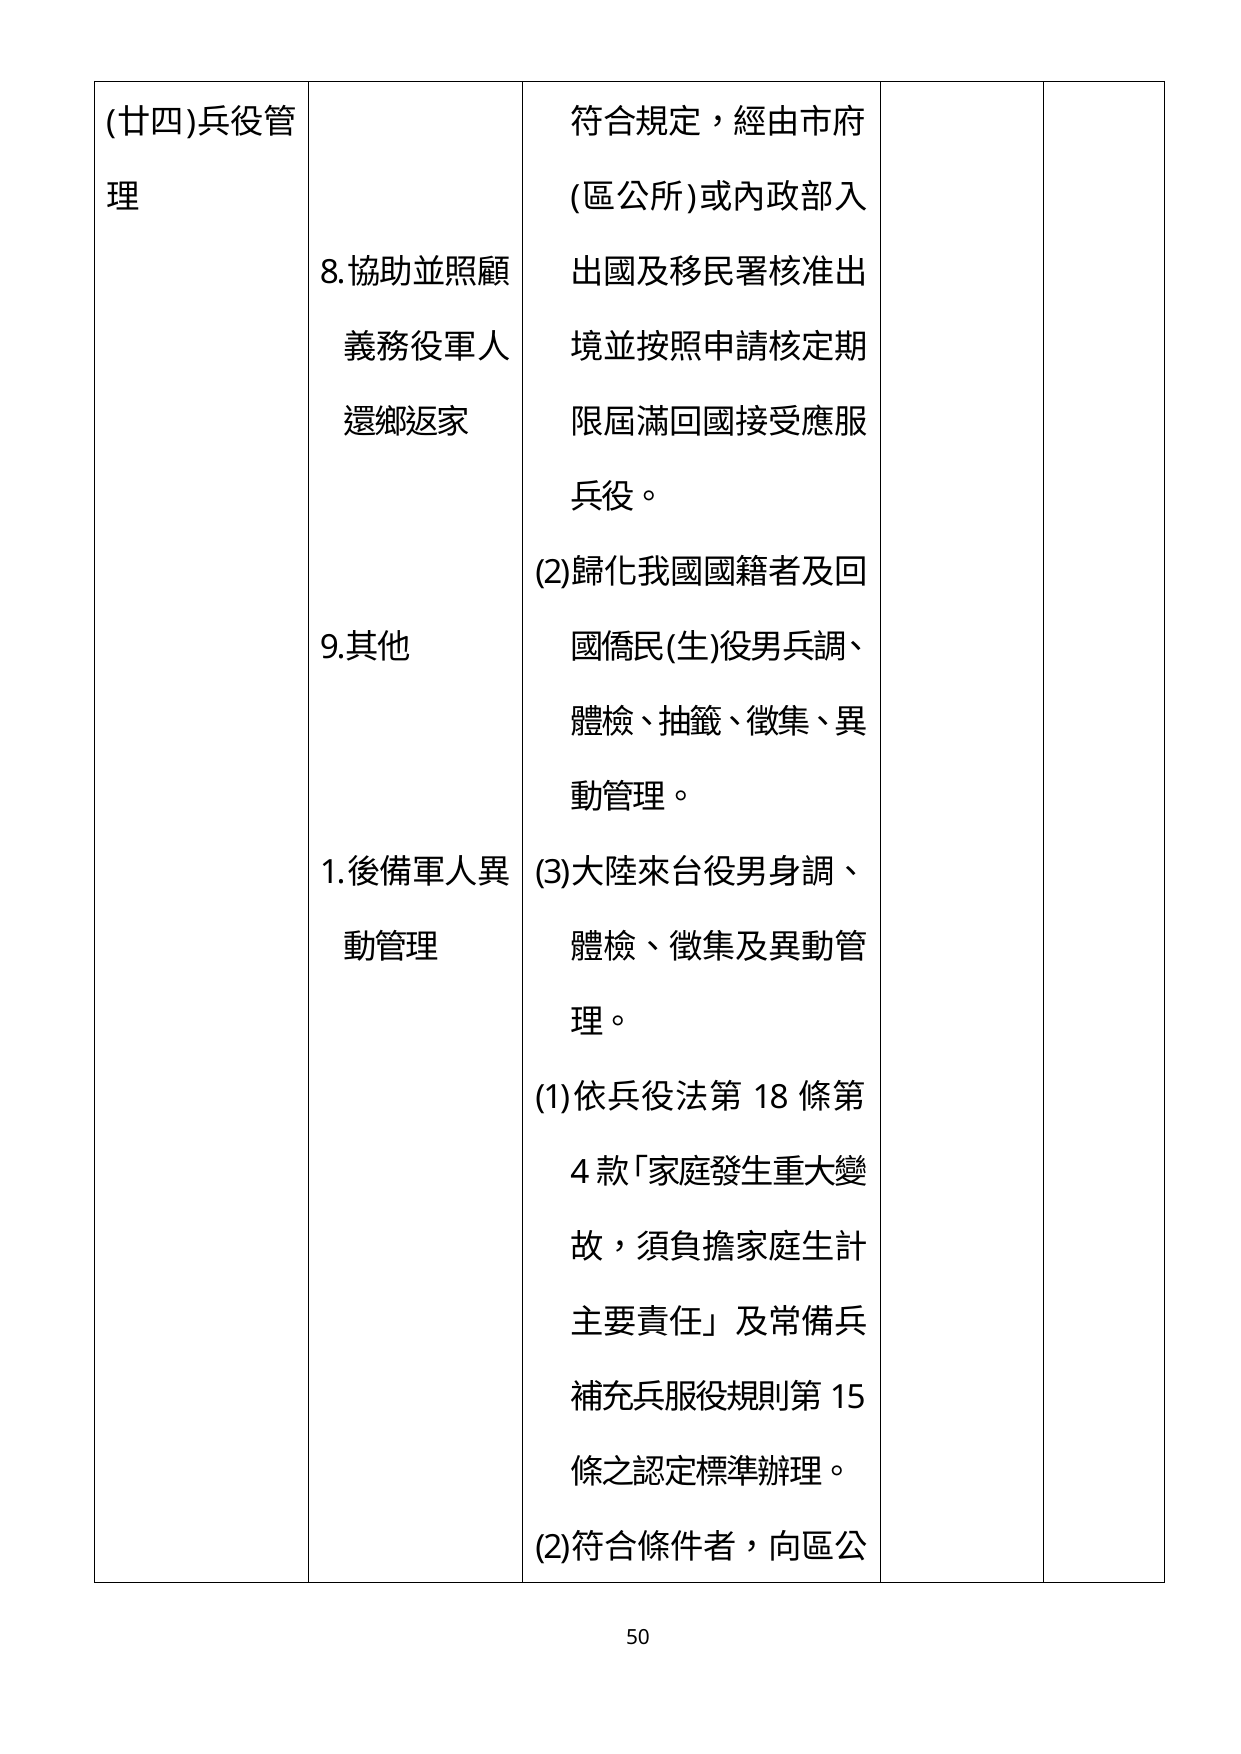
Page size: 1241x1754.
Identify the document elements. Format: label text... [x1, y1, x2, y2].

table_cell (廿四)兵役管理 [95, 82, 308, 1582]
table_cell [1044, 82, 1164, 1582]
table_cell 1.合理管制組織編制有效運用人力，並推動第3階段員額精簡措施 2.行政業務委外 3.貫徹分層負責 4.依限辦理銓審 5.貫徹考試用人 6.推行人事公開 7.健全考核整飭工作紀律 8.加強員工訓練進修提高工作人員素質，增進服務品質。 9.加強出勤管理 10.依照「行政院與所屬中央及地方各機關(構)學校請頒獎章作業注意事項」規定，請頒公務人員功績、楷模、服務獎章，以激勵士氣。 11.依規定辦理退休、撫卹、資遣，並加強退休人員照護。 12.加強辦理員工待遇 13.辦理人事行政資訊系統作業 14.加強人事行政資訊管理 15.推動參與及建議制度 16.落實公務人員終身學習政策 17.性騷擾及性別歧視防治 18.拔擢績優女性促進女性參與決策 19.加強關懷員工身心健康措施。 20.貫徹足額進用身心障礙人員及原住民政策 21.擴大推動及強化運用公務人力資本衡量制度 1.加強處理機要、機密文件業務，達到迅速、確實效果。 2.加強文書管理 3.印信典守 4.加強檔案管理 1.擬定研究發展計畫，提高工作效率。 2.公文查詢、稽催、杜絕公文積壓或延誤。 3.管制業務，確實執行。 4.強化施政計畫作業，落實施政績效。 5.加強行政革新方案，做好為民服務工作，促進區政革新績效。 6.持續推動辦公室自動化作業 7.24小時服務專線「1999．高雄萬事通」 1.政風預防工作 2.貪瀆發掘 3.加強公務機密維護 4.預防危害或破壞事件 5.查處檢舉事項 單位預算之 籌編 2.預算分配 預算執行，發揮 會計管理功能 辦理各項統計業務，發揮統計支援決策功能 核定各里辦 公處工作計畫 2.召開里業務會報及里長座談會 3.規劃調整里鄰行政區域 4.資深里鄰長獎勵及特優里鄰長表揚 1.加強里幹事服勤 2.舉行里幹事工作會報 1.辦理鄰長講習 2.辦理鄰長參訪各項建設活動 3.里鄰長喪葬補助費 4.鄰長交通費 5.義務職辦公補助費 6.里鄰長健康保險 1.每年度召開一次 2.督促各里充分準備鼓勵出席並開好里民大會 發揚倫理道德，培養互助互愛美德，防止犯罪，以建立安祥和諧社會。 1.維護市容整潔促進美化環境以增進市民生活品質 2.查報有牌廢棄車輛 1.婚喪喜慶節約 2.端正禮俗宣導 1.排除糾紛，疏減訟源，增進社會和諧。 2.法律服務 1.辦理寺廟、教會(堂)登記之申請。 2.加強寺廟、教會(堂)管理與輔導 3.建立神壇資料 4.輔導寺廟、教會(堂)興辦公益慈善活動。 祭祀公業之清查 配合推行義務教育、普及國民教育。 1.舉辦各項藝文活動端正社會風氣，提升市民生活品質。 2.舉辦文化講座 1.辦理家鼠、蟑螂防除毒餌成效。 2.加強協助推動垃圾分類 3.加強輔檢住戶清除登革熱病媒蚊孳生源工作 4.推行消除髒亂 5.協助清潔隊加強清理水溝及垃圾，並配合市容查報工作。 6.加強公廁維護管理 7.環境衛生宣導 8.管制廢棄物流向 1.配合辦理防疫保健、食品安全及全民衛教宣導 2.登革熱防治暨宣導 3.有效預防流感感染 4.結核病防治宣導 5.愛滋病防治宣導 6.社區健康營造 7.社區長期照顧服務 8.老人免費裝假牙服務 9.辦理「自殺防治守門人訓練」 10.高風險通報 11.戒毒成功專線宣導 1.加強民防團 隊員編組管理 2.民防團隊常年訓練 3.執行上級交 辦之民防演習 4.空襲災民收容救濟 5.人力、物力調查及徵購洽借。 充實年度各項動員整備工作，以強化全民國防理念。 1.防災宣導 2.辦理災害防救措施 加強區內文化資產保存及維護 1.兵要調查 2.國民兵役籍管理 替代役備役役男役籍管理 1.役男兵籍調查 2.役男徵兵檢查 3.役男抽籤 4.役男徵集 5.役男服替代役申請 6.預(士)官徵訓 7.免役禁役緩徵 8.常備役體位因家庭因素及替代役體位服補充兵役 9.役男出境 10.常備兵家庭發生變故，申請提前退伍。 11.替代役役男提前退役 12.其他 1.軍人及其家屬 2.家屬生活扶助 3.列報家屬各項補助 4.留守業務 5.兵員徵召輸送 6.兵役宣傳 7.便民服務 8.協助並照顧義務役軍人還鄉返家 9.其他 1.後備軍人異動管理 2.後備軍人退伍歸鄉報到 3.後備軍人資料清查 4.後備軍人各種召集 5.後備軍人緩召 6.後備軍人轉免役體檢 7.後備軍人就 業輔導及職訓 8.其他 辦理投開票所工作人員訓儲講習 改善原住民生活，輔導原住民就業。 1.促進民眾與政府觀念一致以利市政建設推展 2.落實里、社區兒童及少年保護、家庭暴力及性侵害等高風險家庭之查報與防治宣導 1.辦理重陽節敬老系列活動 2.辦理老人及 身心障礙者乘車、船、捷運優惠記名卡。 3.辦理老人全民健保自付額減免 4.辦理老人營養餐食服務 5.加強推展老人社區化照顧服務 6.經營管理維護老人活動場所 7.辦理模範老人及敬老楷模表揚 8.辦理中低收入老人特別照顧津貼 9.辦理低收入戶子女免費收托 10.受理孤苦無依老人及孤兒申請安養 11.確保身心障礙者福利 12.辦理身心障礙者創業貸款 13.身心障礙者異動管理 14.辦理低收入戶子女乘車、船優惠記名卡。 15.核發單親家庭子女生活補助證明書 16.辦理特殊境遇家庭扶助 17.辦理國民年金事宜 18.原住民購屋及整修住宅補助 19.原住民綜合發展基金業務 1.低收入戶家庭生活補助及春節慰問金之發放 2.民眾急難救助 3.「馬上關懷」急難救助 4.中低收入戶子女生活補助 5.低收入戶核定及照顧 6.低收入戶異動管理 7.低收入戶證明書、中低收入戶老人及身心障礙者證明書核發。 8.中低收入戶 老人異動管理 9.中低收入老人生活津貼發放 10.經濟弱勢市民醫療補助 11.各界慈善樂捐款物之協辦 12.身心障礙者聯誼活動之協辦 13. 中低收入戶子女生活補助 14.低收入戶老人公費養護 15.低收入戶健康保險 16.經濟弱勢市民重傷病住院看護費補助 17.單親家庭子女生活教育補助 18.辦理身心障礙者生活補助費發放 19.父母未就業家庭育兒津貼 1.災民救助 2.災害防救災整備工作 1.各種慶典活動協助推動 2.辦理好人好事代表模範父母親及各種代表之選拔 3.重陽節致贈 壽星禮金之活動 4.敬老活動工作之推行 配合推展全民運動，增進市民身心健康。 1.推展社區公共設施建設 2.推展社區生產福利建設 3.推展社區精神倫理建設 4.加強推行本區社區發展工作 6.社區健康營造 7.社區長期照顧服務 推動區內婦女權益、增進性別平等、促進婦女參與社區公共事務。 推動本區綠美 化公共休閒空 間 加強老人福利服務。 1.財產登記 2.財產增置 3.財產經營 4.財產養護 5.財產減損 6.車輛管理使用 7.車輛保養及修理 8.職工管理 9.辦公廳舍管理 10.宿舍管理 11.區內各項建設 12.物品採購 13.驗收保管 14.登記與報廢 15.工程招標 16.財產變賣之辦理 依照財產管理辦法規定辦理。 依照規定辦理，以達到隨收隨解之目標。 推行公制度量衡制度 協辦稅務事宜 協助整頓攤販 1.賡續執行基層建設小型工程 2.6公尺以下巷、弄、路面、暨成道路及排水溝維護工作之查報及協調。 3.管制基層建設小型工程發包工作，使工作按進度進行。 辦理工廠營運調查及校正 1.有關街、路、巷、弄建議裝設路燈案件轉報。 2.路燈之維修轉報 3.行道樹、鄰里公園人行道紅磚。 區內公園及綠地建議綠化之案件轉報 保障消費者權益，建立良好商業規範 水利行政之處理及水利事業之興辦 回饋金業務 1.開具確無農舍證明 2.輔導稻田轉作休耕. 1.負責珍貴樹木提報 2.宗教團體及轄區內其他珍貴樹木之保護事項 1.全民造林計畫 2.超限利用處理計畫 3.原住民保留地集水區 保護林帶禁伐補償計畫 4.山林守護計畫負責協助市政府會同勘查超限利用地 1.原住民保留地土地設定 2.原住民保 留地土地所 有權移轉 3.補辦增劃 編原住民保留地計畫 4.非原住民申請相關事項 1.公、民營企業或非原住民申請承租開發礦業、土石、觀光遊憩及農產品集貨場倉儲設施之興建等承租 2.綜合觀光業務推行及景點維護輔導本區民宿業務 3.輔導觀光產業 1.廳舍修繕維護 2.充實本所資訊設備 1.天然災害搶修。 2.部落聚會所之興（修）建、養護及充實內部設備。 3.部落聯外道路、橋樑(含吊橋)及簡易自來水設施之維修養護。 4.部落巷道、排水溝、路燈、水電與其他攸關民生小型工程之興設及改善。 [309, 82, 522, 1582]
table_cell 配合政府員額精簡政策，賡續執行員額精簡目標。 依「行政院及所屬各機關推動業務委託民間辦理實施要點」及本府年度委外實施計畫規劃辦理委外。 依「本府所屬機關分層負責實施要點」規定，審酌各項公務性質及權責輕重，依劃分層次詳加檢討，分層負責權責劃分、務求細密明確。 依照法定時限辦理銓審。 職務出缺，除由現職人員升補外，均申請分發考試及格人員或依業務需要商調他機關現職人員。 現職人員陞遷依照公務人員陞遷法與施行細則辦理陞補。 (1)加強平時考核要求各課室主管對同仁工作勤惰、品德生活，列舉優劣事蹟記載於平時成績考核記錄表，以作為年終考績之依據。 (2)對平時工作積極、業績優異或品德操守良好，有具體事蹟之人員予以激勵表揚。 (1)激勵員工參加本府人發中心訓練，以加強「為民服務」新觀念，提高工作效率。 (2)鼓勵人員參加空中大 學與行專或各大學之學 士、碩士在職專班進修。 (3)聘請著名之法律、心理健康、學者或英文名師蒞所進行專題演講，以增進同仁基本法學常識及如何促進身心健康與如何強化公務人員之英語能力。 對於員工每日上下班之刷卡及公出、外勤嚴予管制，每月並不定期查勤2次以上。 凡公務人員有特殊功績、勞績或優良事蹟，依規定專案請頒功績、楷模獎章外，服務成績優良者，於退休(職)、資遣、辭職或死亡時，任職滿40年者，請頒特等服務獎章；任職滿30年者，請頒一等服務獎章；任職滿20年者，請頒二等服務獎章；任職滿10年者請頒三等服務獎章。 (1)依據公務人員退休法之規定，逐年檢討列冊實施。 (2)繼續辦理退休人員三節慰問，並邀請退休人員參加各項團體活動。 (3)確實建立退休人員名 冊、支領月退休人員名冊，以加強照護退休人員。 辦理員工待遇、其他給與各項補助。 依規定辦理各項人事資料之建置及更新。 賡續建立或更新機關與個人資料，按時填送各項表報。 加強實施員工參與及建議制度，以提升行政效率。 要求員工1年至少要有40小時終身學習之護照認證登記(按季催促)。 利用集會及文宣等各種傳遞訊息方式，加強宣導性騷擾、性別歧視防治觀念及申訴管道，並利用各項訓練講習課程中，適當規劃性別平權及性騷擾防制相關課程。 積極拔擢績優女性同仁， 並依限填報相關資料參加 推動性別主流化木棉獎及 特別獎評選。 (1)推動職員參加健 康檢查措施並予健檢補助。 (2)辦理員工心理輔導研習、員工協助方案。 依規定繼續貫徹足額進用身心障礙人員。另本所依規定需進用原住民。 依行政院規劃設計之公務人力資本衡量制度，辦理問卷調查，並統計分析，以作為人事管理之重要參考。 (1)蒐集輿論反映資料，專人慎重處理，以達行政效率。 (2)機密案件依照規定辦理，以確保文書作業安全。 切實依照「高雄市政府文書處理實施要點」及有關法令規定，辦理公文收發、繕校工作。 依照「印信條例」及有關法令規定管理與使用印信。 設置專人，依照「高雄市政府文書處理實施要點」及有關法令規定辦理，使文卷案案可稽，並加強作業效率，提昇管理與應用功能。 (1)協助各課室提出研究發展計畫以助益區政革新。 (2)依照研究單位或個人所提研究計畫呈報市府敘獎。 (1)切實執行稽催工作，掌握公文處理流程。 (2)加強實施市府訂定之 「人民陳請案件作業流程處理期限」，以提高時效。 (1)上級交辦及重要業務列入追蹤管理。 (2)有關業務之協調與連繫。 (1)研擬下年度施政計畫先期作業，函報民政局審核後報府審議。 (2)擬訂下年度施政計畫草案報府審查並轉送市議會核備。 (1)賡續本所辦理為民服務平時考核工作。 (2)繼續實施「表揚績優地方人士實施要點」鼓勵提倡熱心公益者。 (3)與人民有關業務做到單一窗口櫃台化，達到一 貫作業要求。 (4)規劃辦理以電話及通訊處理申請案件及簡化各項申請書表及其流程，以達到便民目的。 (5)舉辦為民服務工作人員講習及分組研討以提高素質。 (6)提供民眾便捷的各種意見反映管道。 (7)撰擬每年度為民服務工作績效報告。 (1)配合市府資訊中心戶役政電腦連線，持續推動辦公室自動化，並加強培訓區政資訊人員備用。 (2)反映意見均納入民意資訊系統，俾便瞭解處理情形。 (3)申請資訊設備，推動辦公室自動化。 隨時上線受理、通報、處理、回覆服務。 (1)選定易滋弊端業務項目辦理業務稽核，先期發掘業務缺失並提出改進措施。 (2)透過各種會辦案件或召開政風座談會及執行專案訪查，研提業務興革建議，提昇機關廉能形象。 (3)檢討本所「無效率不便民」之行政規章，並透過廉政會報及主管會報適時修正，以提昇行政效率及消弭貪瀆成因。 (1)主動發掘員工廉能事蹟，簽報首長公開表揚或獎勵，樹立公務員優良典範。 (2)受理公職人員財產申報，並於次年辦理實質審查作業，另受理民眾查閱申請。 (3)主動配合業務單位活動加強辦理反貪、反詐騙及消費者保護等宣導作為。 (4)彙集本所採購資訊，釐析異常案件，實施重點稽核，防制弊端發生，提升施政品質。 (1)加強公務機密維護宣導工作。 (2)實施定期與不定期機密維護檢查，發現缺失立即簽請改進。 (3)針對重要行政會議及採購底價等易滋洩密事項或有關國家安全、國家利益事項，協調策訂嚴密專案保密措施，杜絕洩密情事。 (4)辦理專案資訊機密維護檢查，配合資安演練，機先消弭資安事件，有效確保機關資訊安全。 依照本所環境特性研修訂「預防危害或破壞事件實施計畫」乙種，並結合行政力量確實執行。 實施定期與不定期預防措施安全狀況檢查，發現缺失立即簽請改善。 依據本所門禁管理安全措施確實辦理並配合保全公司，加強巡邏查察，以確保機關安全。 春安、十月慶典或專案期間召開安全維護會報，以落實安全維護功能。 依據「市府處理民眾來府陳情案件聯繫作業注意事項」規定，協調主管單位妥處民眾集體陳情案件，加強重大偶突發或危安事故之預警資料蒐報，並於事件發生1小時內，通報上級機關。 蒐集違反國家安全法第2條之1情事及有關危害國家安全及影響國家利益之資料，提供調查機關處理。 加強查察員工品德生活違常、行政缺失等情事，審慎研析案情，以發掘貪瀆不法。 對易滋弊端之業務，如採購案件，積極發掘，查處貪瀆不法案件。 依據行政院頒「獎勵保護檢舉貪污瀆職辦法」，受理各類檢舉案件，並依法審慎處理。 依高雄市地方總預算編製作業手冊及有關規定，就各業務單位工作所需，依規定範圍核實編製年度歲入、出預算。 預算完成法定程序後，參照各業務單位年度工作進度，編製預算分配表陳報市府核定後付諸實施，並切實監督執行。 （1）經費動支核簽應與預算編列用途相符;預算執行應與計畫進度相合，如有落後，促請業務單位注意檢討改進。 （2）採購計畫應依政府採購法及相關子法規定程序辦理。 （3）健全財務秩序，加強財務內控，除嚴格審核各項收支憑證外，不定期實施現金、票據與證券查核等。 （4）依據帳籍按月編製會計報告;上半年編製半年結算報告，按年編製單位決算。 （5）各項支付案件依法審核，除採購卡給付項目外，儘速隨到隨辦，儘速完成支付手續，一般以不超過五天為限。 （1）辦理各類公務統計報表之審核與管理。 （2）配合及協調辦理各項統計調查工作。 （3）兼（協）辦統計調查人員之遴選與聯繫。 本區現有里數8里，要求各里辦公處擬訂年度工作計畫報區公所審核，並注意其執行績效，適時加以考核。 每3～4個月召開1次里業務聯繫會報，除里長、里幹事、本所各課室主管參加外，並邀請區內有關機關主管人員參加，報告業務狀況、檢討改進里行政工作之推行及彙集建議案作妥切之處理。 依據「高雄市區里區域調 整暨鄰編組自治條例」之規定，隨時調整鄰之編組，以健全基層組織。 (1)資深里鄰長服務滿10 年且無不良事蹟者選拔之，其繼續服務者，每滿5年表揚1次。除里長部份轉報市政府核獎外，鄰長部分由區公所頒發獎狀及獎品。 (2)特優里鄰長就現任且 無不良事蹟者，依規定 程序及名額提經區務會 議通過後報請市政府頒 獎表揚。 (1)依據高雄市政府民政 局86年11月13日高市府民四字第6170號函修正通過「高雄市里幹事服勤要點」辦理。 (2)規定里幹事上午集中在本所辦公、下午至里辦公處簽到辦公。 (3)訪問目的為瞭解里民一般狀況，發現困難問題主動為其服務。 (4)適時整理戶長資料之異動，並將訪問結果登記在戶長資料卡。 (5)為強化里幹事之服勤，由民政課長及督導考核小組分定期與不定期方式赴里督導，並填訪查表送區長核閱，區長並作重點督導。 每週星期四上午10時30分舉行里幹事工作會報，由各課室主管，提示工作事項，著重工作檢討、疑難問題之解決，並作成紀錄送區長核閱。 擬訂鄰長講習計畫，以溝通作法，促進政令之推行，本區鄰長共39人，限於場地分批辦理鄰長講習。 (1)擬訂鄰長參訪各項建設活動計畫及參加注意事項。 (2)調查參加參訪各項建設活動人數。 (3)依照計畫分梯次執行。 里鄰長於任期內死亡者，發給1次喪葬補助暨遺族慰問金，其標準如下： (1)里長：2萬元。 (2)鄰長：1萬5仟元。 每位鄰長每人每月2,000元交通費。 每位里鄰長每人每月240元。 依據全民健康保險暨相關規定辦理。 依規定編排開會日程表，做好會前準備工作並督促如期召開。 (1)印發里民大會(基層建設座談會)通知單，提案事項公告挨戶通知公民出席參加。 (2)督促里辦公處編印開會資料。 (3)彙集並印發政令宣導資料。 (4)函請機關學校團體派員列席里民大會。 (5)區長、主任秘書與各課室主管列席各里里民大會(基層建設座談會)，並考核開會情形。 (6)督促會後紀錄簿之整理與建議案之陳報，建議案列入追蹤管制。 (7)召開工作檢討會，針對工作缺失檢討改進。 (1)督導並運用各里、鄰組織，加強基金之募集及教育宣導工作。 (2)配合治安單位，協助維護社會安全，防止犯罪。 (3)舉辦敦親睦鄰活動，加強鄰里互助。 (1)要求里幹事鼓勵並宣導轄內市民自動自發(反映)改善市容。 (2)依據「高雄市政府改善市容查(通)報實施要點」辦理，對改善市容案件儘速填寫查(通)報，逕送業務有關機關辦理，並轉報市府處理。 在轄區內如有發現廢棄車輛，要求各里幹事及時查報並函轉警察單位辦理。 (1)發動改善民俗實踐會 委員勸導民眾實踐節約。 (2)勸導市民參加集團「婚 禮」力求節約，不舖張。 利用各種集會(里民大會及寺廟基層會議)時宣導。 (1)利用里民大會，廣予宣導調解功能。 (2)及時召開調解委員會議調解糾紛。 約聘律師免費受理法律諮詢服務。 不定期清查、訪視轄區內未登記之寺廟、教會(堂)，積極輔導辦理登記。 (1)加強財務稽核。 (2)輔導健全組織。 (3)掌握動態，出席各項會議。 (4)加強溝通互動、協助解決各項疑難問題。 加強寺廟神壇查察，輔導正常宗教活動，推行端正禮俗，嚴防神棍斂財或傳播邪教等不法行為。 輔導節約祭典費用，興辦公益慈善活動，以彰顯宗教慈悲濟世、教化社會、造福人群之精神。 (1)輔導祭祀公業土地派下提出祭祀公業土地登記。 (2)核發祭祀公業派下員證明。 （1)定期召開「強迫入學委員會」，執行強迫入學條例施行細則有關規定事項，並隨時追蹤中輟通報學生，執行強迫入學規定。 (2)適時調查區內學齡兒童，確實審核戶籍資料，並依學區劃分填送入學通知單。 (3)協助通知身心障礙學童報名特教班，接受特殊教育服務，若手冊將到期，協助速至區公所更換，以保障特殊學生之權益。 (4)配合各校輔導休學或自動離校之學生，繼續完成9年國民教育。 (5)追蹤經安置特教班未入學之身心障礙學生。 (1)加強配合推行莊敬自強端正禮俗宣導。 (2)適時配合舉辦各種社教及家庭教育活動。 (3)利用各種集會適時予以精神教育，並宣導「家庭教育」及「交通安全教育」等。 (4)洽請教會、社團及寺廟 舉辦有意義的文教活動。 (5)舉辦族語演講比賽及書法、畫畫比賽。 (6)廣設終身學習場所，推動終身學習活動。 (7)加強宣導守法觀念，鼓勵社區自主精神意識，以塑造優質環境，培養居民認同感。 敦聘學者專家舉行文化講座加強民眾文化素質之提升。 (1)依據高雄市滅蟑工作計畫及進度，全面展開滅蟑工作，加強宣導及滅蟑毒餌分發各家戶。 (2)滅鼠、滅蟑週前召開籌備會將毒餌分發運送各里辦公處，由里鄰長、里幹事挨戶配達，滅鼠週內派員督導考核。 (3)毒餌分送本區轄內各住戶配合統一施放。 (1)配合環保局推動垃圾分類，資源及廚餘回收活動宣導。 (2)宣導廢油及廚餘不得傾倒排水系統，應適當收集後交環保局環保車處理。 督促輔導檢查小組加強各里住家室內外登革熱病媒蚊孳生源清除工作。 編成聯合執行小組執行工作： (1)要求住戶(商店公司行號)維護自家四週兩公尺以內環境之清潔，責成各里執行小組切實勸導取締。 (2)空地廢棄物清運後，責成地主圍籬以防傾倒廢棄物。 (3)調查髒亂死角並維護已清除之地點。 (4)協調空地業主圍籬。 (1)協助清潔隊對全區垃圾清運及水溝清疏。 (2)要求各里密切配合。 對於區內權管之公廁，每週督導檢查。 利用各種集會及辦理文化講座宣導： (1)餐飲業者應裝設油煙污染防制設備，維護鄰近住家環境衛生。 (2)配合中元普渡紙錢集 中焚燒活動，減少空氣污染。 (3)於各種集會及辦理文 化講座時加強宣導；使用滿三年以上之機車，每年應於行照發照月份前一月至次月共三個月間，實施排氣定期檢驗乙次，逾期未定檢，將處新台幣2000元罰款，並禁止換發行照。 本所招標辦理之住家屋後溝清濬消毒等各項工作所產生之廢棄物，依法委託公民營廢棄物清除處理機構清除處理，或向清潔隊申請代運，並管制該廢棄物之流向。 （1）協助醫療衛生單位推行醫療保健及公共衛生工作。 （2）鼓勵市民按時接受各項疫苗接種。 （3）利用行政系統、里民大會協助推行食品安全等各項衛生教育工作。 （1）每月定期召開登革熱區級防疫指揮中心會議，建立跨單位合作機制。 （2）宣導各里成立里滅蚊志工隊。 （3）規劃辦理里鄰長登革熱研習會及社區民眾登革熱衛教宣導。 （4）請各轄區里幹事查報轄區內破損空屋函報各權管單位。 （5）病媒蚊調查布氏指數三級以上里段，於3-7日內動員清除孳生源工作（落實三級大掃除、四級大掃蕩）。 （6）根本處理轄區內積水地下室、破損空屋、髒亂空地、廢輪胎廠、回收場、陽性水溝、大型隱藏性孳生源。 （1）於流感大流行時，執行轄區臨時集中收治隔離場所防治措施。 （2）利用各種集會宣導流感防治措施。 （3）辦理流感種子教師與防疫志工之組隊培訓。 （4）協助宣導市民接種流感疫苗。 （1）配合公所活動或鄰里長集會，宣導結核病防治及七分篩檢表。 （2）協助經濟弱勢者X光巡檢活動。 （1）提供預防感染愛滋病的方法等衛教資訊。 （2）鼓勵市民利用轄區衛生所資源，接受愛滋病毒篩檢。 協助推動社區健康營造。 （1）協助發掘及通報社區有長期照顧需求個案。 （2）結合社區資源宣導長期照顧服務。 （1）強化轄區內里長、里幹事推動「老人免費裝假牙」人員在職教育訓練，內容包括假牙申請方式、補助年齡及對象、假牙補助類別及補助經費。 （2）結合社區資源宣導「老人免費裝假牙」之老人社會福利政策。 （1）配合衛生單位針對所轄里長、里幹事辦理自殺防治守門人訓練，落實守門人功能，訓練成果累計達轄區里數80%以上。 （2）利用行政系統、里民大會協助推動安心專線：「0800788995」。 落實社區內自殺高風險個案的發掘、關懷、轉介及通報。 協助宣導24小時不打烊免付費戒毒成功專線「0800-770-885 請請你、幫幫我」。 (1)依據內政部國防部函頒「民防團隊編訓服勤實施規定」辦理。 (2)本區民防團、分團經常檢討。 依上級規定辦理。 遵照上級所頒演習計畫及 規定辦理。 設立「空襲災害收容救濟站及分站」。 調查戰時可動員人力、物力，隨時掌握動員及徵購徵用。 (1)依據市府年度動員分類執行計畫策訂本區動員執行計畫。 (2)辦理動員之協調、訓練與演習工作。 (1)依轄區特性舉行防火 防災(防颱、防震)宣導 。 (2)印製相關防火宣導資 料、標語實施里鄰宣導。 (3)利用里民大會及鄰長 會議宣導居家防火、用電安全等防災宣導。 (4)輔導市民自行購置維 護滅火器等消防器材及裝設照明及監視錄影設備。 （1)依據「高雄市地區災 害防救計畫」及災害防救法相關規定辦理。 (2)配合「市級災害應變中 心」之成立，於內部成立「緊急應變小組」，執行「災害應變中心」交 付之各項災害防救任務。 (3)執行災情查報任務，並 將災情彙整定時回報「災害應變中心」。 (4)整合災害防救相關業 務，並由專人辦理。 （1）古蹟提報。歷史建築 提報。 （2）協助維護文化資產。 依據軍方需求，收集最新各種資料及實地調查正確獲得資料，提供軍方需求資料。 依兵役法修正施行前補充兵及國民兵管理運用辦法：國民兵依其原有身分列管、辦理國民兵身分證明書申請、換（補）發及異動，除、禁役等作業。國民兵以鄰、里完成編組，戰時及非常事變時，依令接受勤務編組及召集服勤。 依替代役備役役男管理作 業規定辦理：辦理退（停）役編組、異動、轉免、回、除禁役等作業。每年辦理役籍資料清查作業，以防脫、漏管理。平、戰時及非常事變時，接受勤務編組及召集服勤。 (1)每年1至4月前辦理兵籍調查。 (2)建立役男電腦資料檔並列印及齡名冊。 (3)執行申報登記及註記存檔。 兵籍調查完畢後，凡徵兵及齡男子未在學無緩徵原因，填發徵兵檢查通知書個別通知役男依指定日期、地點前往接受徵兵檢查，在學之大專役男，待其畢業前3個月辦理徵兵檢查；並配合兵役局徵兵檢查實施計劃彈性處理。 經徵兵檢查，判定常備役體位者(或替代役體位者)列入參加軍種兵科及徵集順序抽籤，並編造抽籤名冊及徵兵處理籤號名冊。 依照市府配賦梯次名額造送應徵名冊，填發徵集令，整理兵籍資料造送交接名冊派員護送引導入營。 (1)依據役男申請服替代役辦法規定：役男經徵兵檢查為常備役體位者，並符合專長、一般資格或特殊條件及限制條件者，得申請之。 (2)由役男或其代理人於內政部公告申請期間，檢具有關證明文件，向戶籍所在地區公所提出。 (3)經受理後，依規定陳報市府兵役處或內政部役政署核處。 (4)申請人數在核定員額內時，逕予核定；逾核定員額時，以抽籤決定之。 (5)配合年度役男徵兵檢查同時辦理。 (1)經徵兵檢查判定為常備役體位考選預(士)官甄試合格錄取者兵籍資料整理登記並依據國防部需要，由其製發入營通知書，寄達錄取考生，通知自行報到入營。 (2)整建兵籍資料及繕造 交接名冊送達施訓單位。 依兵役法規定，凡判定免役體位者核發免役證明，判刑5年或實際執行合計滿3年以上核定禁役，高中以上學校在校學生或犯有期徒刑以上之罪在追訴中或執行中者核定緩徵。 (1)凡合於是項辦法各款 規定者，填具審核表，檢附戶籍謄本有關證件。 (2)調查審核。 (3)造送補充兵處理名冊。 (4)經核准者，徵集為補充兵役。 (1)依役男出境處理辦法規定：役男申請出境符合規定，經由市府(區公所)或內政部入出國及移民署核准出境並按照申請核定期限屆滿回國接受應服兵役。 (2)歸化我國國籍者及回國僑民(生)役男兵調、體檢、抽籤、徵集、異動管理。 (3)大陸來台役男身調、體檢、徵集及異動管理。 (1)依兵役法第18條第4款「家庭發生重大變故，須負擔家庭生計主要責任」及常備兵補充兵服役規則第15條之認定標準辦理。 (2)符合條件者，向區公所提出申請，經市府複查後，逕報所隸總司令部審核，並核定退伍生效日期。 (1)依替代役役男提前退役辦法第2條規定情形辦理。 (2)符合條件者，向區公所提出申請，經市府複審並陳報內政部核定。 (1)平時掌握異動管理。 (2)兵籍資料整理齊全。 (3)事故處理必須辦理迅速配合徵集處理正確要求。 (4)依照本市戶役政業務資訊化，推動有關業務事項。 現役軍人家屬異動連繫及維護權益並管理。 (1)役男入營後15日內，調查家屬家況並初審不能維持生活扶助等級。 (2)繕造一次安家費及三節生活扶助金名冊，委託郵局匯款至家屬帳戶。 (1)年分三節，均於節前派員按戶實施複查，並辦理等級異動或註銷。訪問中發現家屬特殊災害貧困，並呈報發給急難慰問金。 (2)家屬生育喪葬補助，隨時受理24小時送現到家。 (1)現役軍人因公陣傷亡之慰問及喪葬補助，並辦理異動管理。 (2)遺族登冊整理及異動，維護權益。 護送徵召兵員入營，防止 中途意外事故，確保安全。 深入里鄰訪問徵屬，解答有關兵役法令。 (1)協助徵屬應辦兵役事項。 (2)里民電告或獲悉徵屬患急性疾病，家無照顧者，協助送醫治療。 (1)繕造義務役還鄉資料及報到名冊。 (2)配合輔導會安置傷殘及退役軍人與傷殘重建工作。 依照本市戶役政業務資訊化，推動有關業務事項。 (1)後備軍人遷(出)入於接獲通報15日內移資或催資列管並注意時效管制，對異動案件未結案件，主動追查以免造成延緩結案，務使異動事故減少至最低限度。 (2)自87年10月起後備軍人異動管理以電腦資訊管理，本市及台北市、台灣省各縣市均已為電腦化資訊管理，處理迅速，簡化減輕作業。 (1)異動列除管統計務求數字正確無誤。退伍報到注意資料校正、戶籍遷入報到著重並加強後備軍人家庭狀況調查，以期人資一致，以利召集業務。 (2)離營應報到之後備軍人已逾規定時期仍未報到者，其管制、查詢、催辦，依管理規則辦理。 (1)依照年度清查計畫，查對梯次退伍人數及在營在鄉各項事故，編造名冊，分階段處理。 (2)注意行方不明失蹤後備軍人之追查處理，消除重管、誤管、脫管等事故。配合戶籍冊資料兵役戶政合併清查補蓋役別章戳，核對兵籍資料錯誤更正登記造冊，分報市府兵役處及後備司令部。 (3)造報清查結果統計。 (1)由本市後備司令部，辦理點召、教召等訓練資料校正及事故處理。 (2)點召教召等不到人員 之清查追查未到點召或教召等人員之查尋處理。 依規定公告，並加強宣導，定於每年4月1日至4月30日止申請。 隨時受理申請。 隨時受理後備軍人就業職訓登記，並協助後備軍人查詢列印各項就業資料。 (1)加強後備軍人異動管理、兵籍與戶籍資料查對確實相符。 (2)配合動員需要，平常嚴密掌握後備軍人管額、有籍、有人不可漏管錯誤為原則。 (3)依照本市戶役政業務資訊化，推動有關業務事項。 依據高雄市選舉委員會訓儲相關規定辦理。 (1)配合辦理原住民微型經濟活動貸款、專門人才獎勵、購屋補助、整修建住宅補助及綜合發展基金貸款、國宅配售、法律服務、協助解決生活上所遭遇之困境，使其獲得實質之照顧。 (2)積極鼓勵原住民青年參加職業訓練，習得一技之長，提升生活水準。 (3)宣導原住民登記族別，提升族別註記率。 (1)定期督導里幹事辦理家戶訪問工作及主管不定時訪視里長工作，加強民意反映、落實為民服務。 (2)強化為民服務工作，即時解決或解答民眾問題並迅速辦理民眾申請案件。 (3)追蹤解決里民大會決議案。 (4)一切以爭取民眾對政府的向心力為依歸。 召開集會時，將兒童及少年保護、家庭暴力及性侵害防治宣導列入會議內容。並於平時瞭解轄內高風險家庭之現況，以做預防性之通報防範。 (1)依據戶政事務所列印 65歲以上老人名冊，辦理重陽敬老禮金之發放。 (2)結合機關學校、各里辦 公處或社會機構、團體、運用社會資源，辦理敬老聯歡會或園遊會活動。 (3)配合市政府辦理百歲人瑞訪視慰問活動。 (4)配合市政府辦理老人金婚、鑽石婚、白金婚典禮活動，鼓勵區內符合資格老人夫婦參加。 受理年滿65歲以上老人及持有身心障礙手冊市民辦理乘車、船、捷運優惠記名卡(敬老卡、博愛卡及陪伴卡)。 辦理設籍本市老人參加全 民健保自付額補助及核退（每年7月和11月）事宜。 (1)結合福利機構或社會公益團體辦理65歲以上老人營養餐食服務。 (2)申請市政府補助及運用社會資源辦理設籍高雄市65歲以上中低收入獨居或行動不便老人送餐到家或定點用餐服務。 (1)結合社區資源宣導長期照顧服務。 (2)協助通報轄區失能老 人至長期照顧管理中心。 (1)委託民間機構、團體經營管理維護老人活動中心、老人亭。 (2)活化老人活動場所，辦理各項老人文康、休閒、進修、講座服務等活動。 (3)加強受託管理老人活動中心團體電話問安、訪視關懷獨居老人服務。 (4)充實老人活動場所康樂器材及安全設施。 配合市政府及社團辦理表揚模範老人及敬老楷模活動。 由區公所受理申請轉社會局審核撥款。 凡列冊有案低收入戶，子女12歲以下送各托兒所，由市政府補助收托費用。 凡年滿65歲以上列冊低收入戶之孤苦無依老人及年滿15歲以下孤兒，報請仁愛之家收容頤養，或送請育幼院扶養。 辦理身心障礙者鑑定表申請、手冊發放及通知後續鑑定等相關工作，俾身心障礙者享有身心障礙者相關法規所規定之福利。 凡身心障礙者受過技藝訓練，有一技之長欲創業而無資金者，可向勞工局申請辦理貸款，經核定，最高額每名可貸50萬元正。 身心障礙者遷出入異動登記、核發、補發、換發身心障礙手冊。 低收入戶戶內高中以上學生辦理乘車、船優惠卡(仁愛卡)。 對符合單親家庭子女生活補助者，核發證明書。 (1)受理特殊境遇家庭子女生活補助及緊急生活扶助之申請審核。 (2)受理特殊境遇家庭緊急生活扶助及特殊境遇家庭身分證明之申請審核。 (3)受理設籍前外籍配偶遭逢特殊境遇之家庭扶助之申請審核。 依據國民年金法辦理被保險人所得未達一定標準者，資格審查核定等事項。 受理相關補助事宜。 (1)第一類低收入戶，每口每月11,890元。 (2)第二類低收入戶每戶每月5,900元。 (3)第三類低收入戶每年 三節(春節、端午節、中秋節)每節每戶2,000元。 (4)一、二、三、四低收入戶春節慰問金單口者2000元，有眷者3000元。 (5)第二、三、四類低收入戶高中以上學生每月發給就學生活補助5,900元。 (6)未滿15歲子女或15歲以上未滿18歲仍就讀國民中學，每月發給子女生活補助2,600元。 (1)設籍本市有社會救助法第二十一條各款所定情形之一者，依本市急難救助辦法辦理救助。 (2)設籍本市並受僱於外縣（市）之雇主，缺乏車資前往就職，或外縣（市）居民流落本市，缺乏車資返鄉者，依本市急難救助辦法辦理救助。 依馬上關懷急難救助實施計劃辦理： (1)負擔家庭主要生計責任者死亡、失蹤或罹患重病、失業或因其他原因無法工作，致家庭生活陷入困境。 (2)其他因遭逢變故，致家庭生活陷於困境。 未滿18歲，子女二口以上者，每人每月補助新臺幣2,000元；單口者每月補助新臺幣2,300元。 受理低收入戶申請，經調查、核定後，依核定類別列冊照顧。 低收入戶遷出入死亡異動通報連繫。 列冊有案之低收入戶、中低收入戶老人及身心障礙者依據申請由區公所核發證明。 中低收入戶老人遷出入死亡異動通報聯繫。 設籍本市年滿65歲以上市民，其家庭總收入、存款及不動產價值符合一定金額規定者，每月底發給中低收入老人生活津貼。 設籍本市滿6個月以上經濟弱勢，參加全民健保，自就醫日起3個月內自行負擔醫療費用超過5萬元且未獲其他單位醫療補助或保險給付者，陳報社會局核定補助。 各界人民慈善團體捐贈物品之配合辦理並通知轉發。 協助市府及有關單位配合辦理。 受理申請後，經調查、核定後列冊補助。 低收入戶65歲以上老人因罹患慢性疾病，癱瘓長期臥病在床且親友無法照顧者，陳報社會局協助其安置養護機構。 列冊低收入戶市民，會知健保局辦理投保，可免醫療部份負擔。 設籍並實際居住本市之經濟弱勢市民，經醫生診斷需專人看護而無家屬或家屬無法提供看護者，陳報社會局核定補助。 受理申請，經調查、核定後，列冊補助，生活補助至18歲，教育補助以未滿25歲就讀大學為限。 設籍本市領有身心障礙手冊其家庭總收入、存款及不動產價值符合一定金額規定者，每月發給生活補助費。 區公所受理，並登錄系統後，送中央查調資料，經社會局核定補助，由區公所函復民眾核定結果。 受理災情查報及災害救助申請，並依災害救助相關規定發放救助金。 (1)防汛期間針對災害潛勢區加強民生物資安全儲備機制，並強化充實災民收容避難所設施設備與安全維護管理機制。 (2)適時進駐災害應變中心，掌握即時災情，並辦理災害期間災民收容安置作業與暢通救災物資調動管理。 各里辦公處於國家各種慶典紀念節日，鼓勵民眾及各公司行號、學校、機關、工廠及各住戶懸掛國旗或張燈結彩。 (1)各里辦公處及各機關、 學校、社團推荐好人好事、模範父親、多元形象媽媽、優秀青年、孝親家庭、模範老人、敬老楷模。 (2)各種模範代表，經區級 初審後報請市級評審表揚。 (1)由戶政事務所提供65歲以上老人名冊交本所彙整辦理發放禮金作業後，發放名冊送社會局核銷。 (2)採郵局轉帳方式或由各里幹事負責轉贈各老人禮金，以表示敬老慰問。 (1)戶政事務所提供本區65歲以上老人造冊統計交本所彙整，以便辦理敬老重陽活動。 (2)配合高雄市政府舉辦老人金婚、鑽石婚、白金婚等婚頌典禮活動，並為具有資格老人夫婦報名參加。 (3)配合長青中心辦理長青運動會。 (1)適時舉辦區內運動會 ，並選拔優秀運動員參加全市及「全國性」比賽等。 (2)配合區體育會適時舉 辦各項運動競賽。 (3)配合社區需要、提倡慢 跑、慢速壘球、桌球等運動。 (1)輔導社區興建（設置）活動中心。 (2)社會環境衛生及垃圾 之改善與處理。 (3)社區道路、水溝之維修。 (4)停車設施之整理與添設。 (5)社區綠化與美化。 輔導社區生產建設基金之運用與管理，並定期(每年1次)查核存款情形。 社會福利之推動。 社區托兒所之設置。 其他。 加強改善社會風氣重要措施及國民禮儀範例之倡導與推行。 鄉土文化、民俗技藝之維護與發揚。 社區交通秩序之建立。 社區公約之制訂。 社區守望相助之推動。 (6)社區全民運動之提倡。 (7)其他。 (1)輔導合乎社區發展條件之地區成立社區發展協會。 (2)輔導社區定期召開會員大會暨理監事會議。 (3)加強推行社區福利服務。 協助推動社區健康營造，增進民眾健康。 協助發掘及通報社區有長期照顧需求個案至本市長期照顧管理中心。 (1)積極鼓勵婦女參與社區公共事務，培育社區婦女領導人才。 (2)積極鼓勵婦女參與社區活動，並營造本區特色。 (3)協助推動本市婦女政策、性別平等及婦女保護、落實性別主流化之推動等工作。 (4)協助推動高雄市婦女權益促進委員會社會參與小組之決議事項。 (5)協助其他有關婦女社會參與之事項。 (1)結合各相關局處、轄區派出所、清潔隊等單位及全體里幹事，組成清除取締小組，實施佔用物、廢棄物清除及野狗、遊民處置等工作。 (2)配合養護大隊推動社區予以美綠化及維護環境整潔工作。 (3)加強管理各活動中心 ，以符合社區居民利益。 設置社區關懷站，提供區內老人福利服務。 (1)財產增減、移動登帳報告登記。 (2)財產增減月報、半年報、報廢表之編擬年統計表並定期(不定期)盤點清查。 (3)「市有財產管理系統」線上作業。 (1)財產撥入接收捐送及購置之處理。 (2)財產之購置及營造請購單證簽辦與核定。 (3)財產之採購依據政府採購法規定辦理。 (4)採購驗收完畢後，採購單位將財產增加單、發票及有關文件，送會計單位查核確認後為財產產籍之登記。 (1)房地產等不動產權登記。 (2)辦理一般產權責任簽證。 (3)房地產租借事項。 (4)一般財產租借事項。 (5)租借爭執處理。 (1)財產損毀及遺失之調查理賠事項。 (2)財產保護及修繕事項。 (3)消防設備及飲水設備安全檢測。 (4)財產稅費及防護保險之處理。 (1)財產之報損、報毀或撥出之核定。 (2)辦理財產變賣標售事項。 (3)財產各項報表編報。 (1)車輛購置、贈與、移撥及報廢。 (2)車輛登記檢驗領照納稅事宜。 (3)車輛之保險事項。 (4)車輛之調派。 (5)油料與材料、工具報銷。 (6)車輛耗油量月報表之編造。 (7)車輛肇事之處理。 (1)車輛檢修報告及經費報銷。 (2)未合保養及修理事項之處理。 （1）依工友管理規定。 （2）依高雄市政府事務勞力替代措施推動方案及相關規定辦理。 (1)單位及人員清潔檢查工作。 (2)辦公處所佈置及調整建議。 (3)配合清除髒亂有關推行衛生清潔檢查工作。 (4)辦公廳內外環境之美化。 (5)辦公廳搬遷、計劃、進度、合約簽訂。 (1)宿舍居住人調離之處理。 (2)宿舍災害之處理。 (3)宿舍增修建之申請與報銷。 (4)宿舍申請登記、保證書簽訂。 基層建設各項工程會檢工作。 (1)編製年度物品購置概算。 (2)成躉採購之物品核定。 (3)辦理有關事務物品之採購。 (4)事務機械器具之保管養護。 (5)運動器材之保管養護。 (1)物品驗收後之處理。 (2)非消耗性物品之借用登帳。 (1)報廢物品之處理。 (2)物品收支月報。 (3)物品收支登帳。 (1)依據政府採購法規定辦理工程招標公告。 (2)開標結果之簽報。 (3)簽訂合約。 (1)財產變賣擬議。 (2)變更結果之簽報。 每半年填報半年報表，每年填寫年報表送財政局備查。 現金(支票)出納保管，經常與各課室密切維繫協調，依法執行，收支隨時登記，數字力求正確無誤確實。 (1)配合辦理度量衡授權事項。 (2)配合本市度量衡檢定所辦理轄區內度量衡器檢查事項。 (1)配合財稅相關單位辦理各項稅務宣導。 (2)財產稅（房屋稅、地價稅）補單事宜。 (1)受理攤販申請販營業許可證，經初核書面資料、種類、數量後，轉報經發局市場管理處覈實核發許可證。 (2)配合各區轄內分駐所、派出所整頓攤販，以維市容觀瞻。 (1)依據里民大會建議案及其他各項集會之建議案件會同里長、里幹事實地勘估、預估工程費，擬定工程先後順序。 (2)配合編配之工程費，擬定工程計畫及進度表，呈報市府核定後，依照計畫執行。 (3)參照民政局提供之工程標準圖辦理規劃設計工作，自行審核或視實際需要送請工務局審核。 (4)依據本市各區公所執行小型工程作業要點辦理招標、訂約、監工、驗收等工作。 (5)辦理情形成果，依式呈報上級核備。 依據新制定高雄市市區道路管理自治條例執行6公尺以下道路路面之改善及養護。 (1)擬定工程進度表，呈報上級核備。 (2)遵照規定程序辦理。 於每年六月配合經發局辦理轄內工廠營運調查及工廠執照之校正，以便掌握工廠營運實況及其家數。 依據各里所提之建議案件實地勘查，專案報請養護工程處編列預算辦理。 各街、路、弄、巷路燈損壞於接獲報告時，隨時連絡養護工程處維修人員前往修護。 依據各里提報轄內各路、街之行道樹、鄰里公園人行道紅磚等損壞時，連絡養護工程處前往維修。 (1)凡供民眾休息之公園之綠地，視其需要隨時建請養護工程處加以綠化，以美化市容觀瞻。 (2)鼓勵民眾，利用屋頂或空地多種植花木，以美化環境。 (3)協助養工處辦理市民種植所需花木之申請。 (1)依據商品標示法辦 理。 (2)宣導及輔導廠商商品正確標示。 (3)定期實施商品標示抽查。 1.中小排水管理、新建、修建及計畫提報 2.道路側溝新建、修建及計畫提報 3.高雄市政府委託事項 辦理高屏溪水質水量保護區水源保育與回饋計畫事項 受理區民申請，檢證移交耕地所屬公所勘查，符合後由本所核發證明書。 依據「稻米生產及稻田轉作後續計畫」受理申請，經查定後造冊呈報市府。 依高雄市珍貴樹木保護自治條例規定，對由本市市民或機關團體備齊樹木基本資料及相關文件提出申請案經初審後送主管機關審核。 對於珍貴樹木之所有人或占有人提出之申請，轉請市府工務局或經發局提供養護技術援助。 依據「全民造林運動實施 計畫」受理申請，經檢測審查後造冊呈報市府原住民事務委員會核發獎勵金。 依據「超限利用地處理計 畫」受理申請，經檢測 審查後造冊呈報市府原住民事務委員會核發獎勵金依據「森林保育計畫」受理申請，經檢測審查後造冊呈報市府原住民事務委員會核發獎勵金。 依據行政院原住民族委員 會「莫拉克颱風災區原住民保留地山林守護計畫」執行例行項目，協助本區原住民保留地調查、公有地造林、超限利用地及非法使用調查等維護工作。 依據水土保持局列管清冊 ，查報林業用地超限利用地案件，並經查報後提送相關資料呈市府辦理。 依原住民保留地開發管理 辦法第7條及第8條，由本所核定造冊送地政事務所審查登記。 依原住民保留地開發管理 辦法第17條由本所審查後陳報市政府核定。 輔導原住民取得民國77年2月1日以前使用其祖先遺留且繼續使用迄今之公有地，將符合申請條件造冊呈報市政府。 受理非原住民換約或續租、繼承及贈與案件，由本所審查後陳報市政府核定。 依原住民保留地開發管理 辦法第24條受理，經本區 土地權利審查委員會審查 通過後，層報行政院原住 民族委員會核定。 (1)各景點僱工維護及綠美化撫育勞動。 (2)荖濃溪魚類資源臨時人員查報及生態保育業務。 (3)觀光活動宣傳行銷等相關業務。 (4)輔導民宿合法登記。 (5)辦理民宿行銷與管理研習。 (1)辦理原住民手工藝研習。 (2)印製重建原住民手工藝成果等資料。 充實辦公廳設備，維護公共安全及營造優質洽公環境品質。 汰換及增購資訊硬、軟體設備，提升本所網路品質及資通安全。 (1)依據行政院原住民族委員會補助原住民族地區基本設施維持費作業要點辦理。 (2)依據本市各區公所執行小型工程作業要點辦理招標、訂約、監工、驗收等工作。 (3)辦理情形成果，依式函報上級核備。 [523, 82, 880, 1582]
table_cell [881, 82, 1043, 1582]
